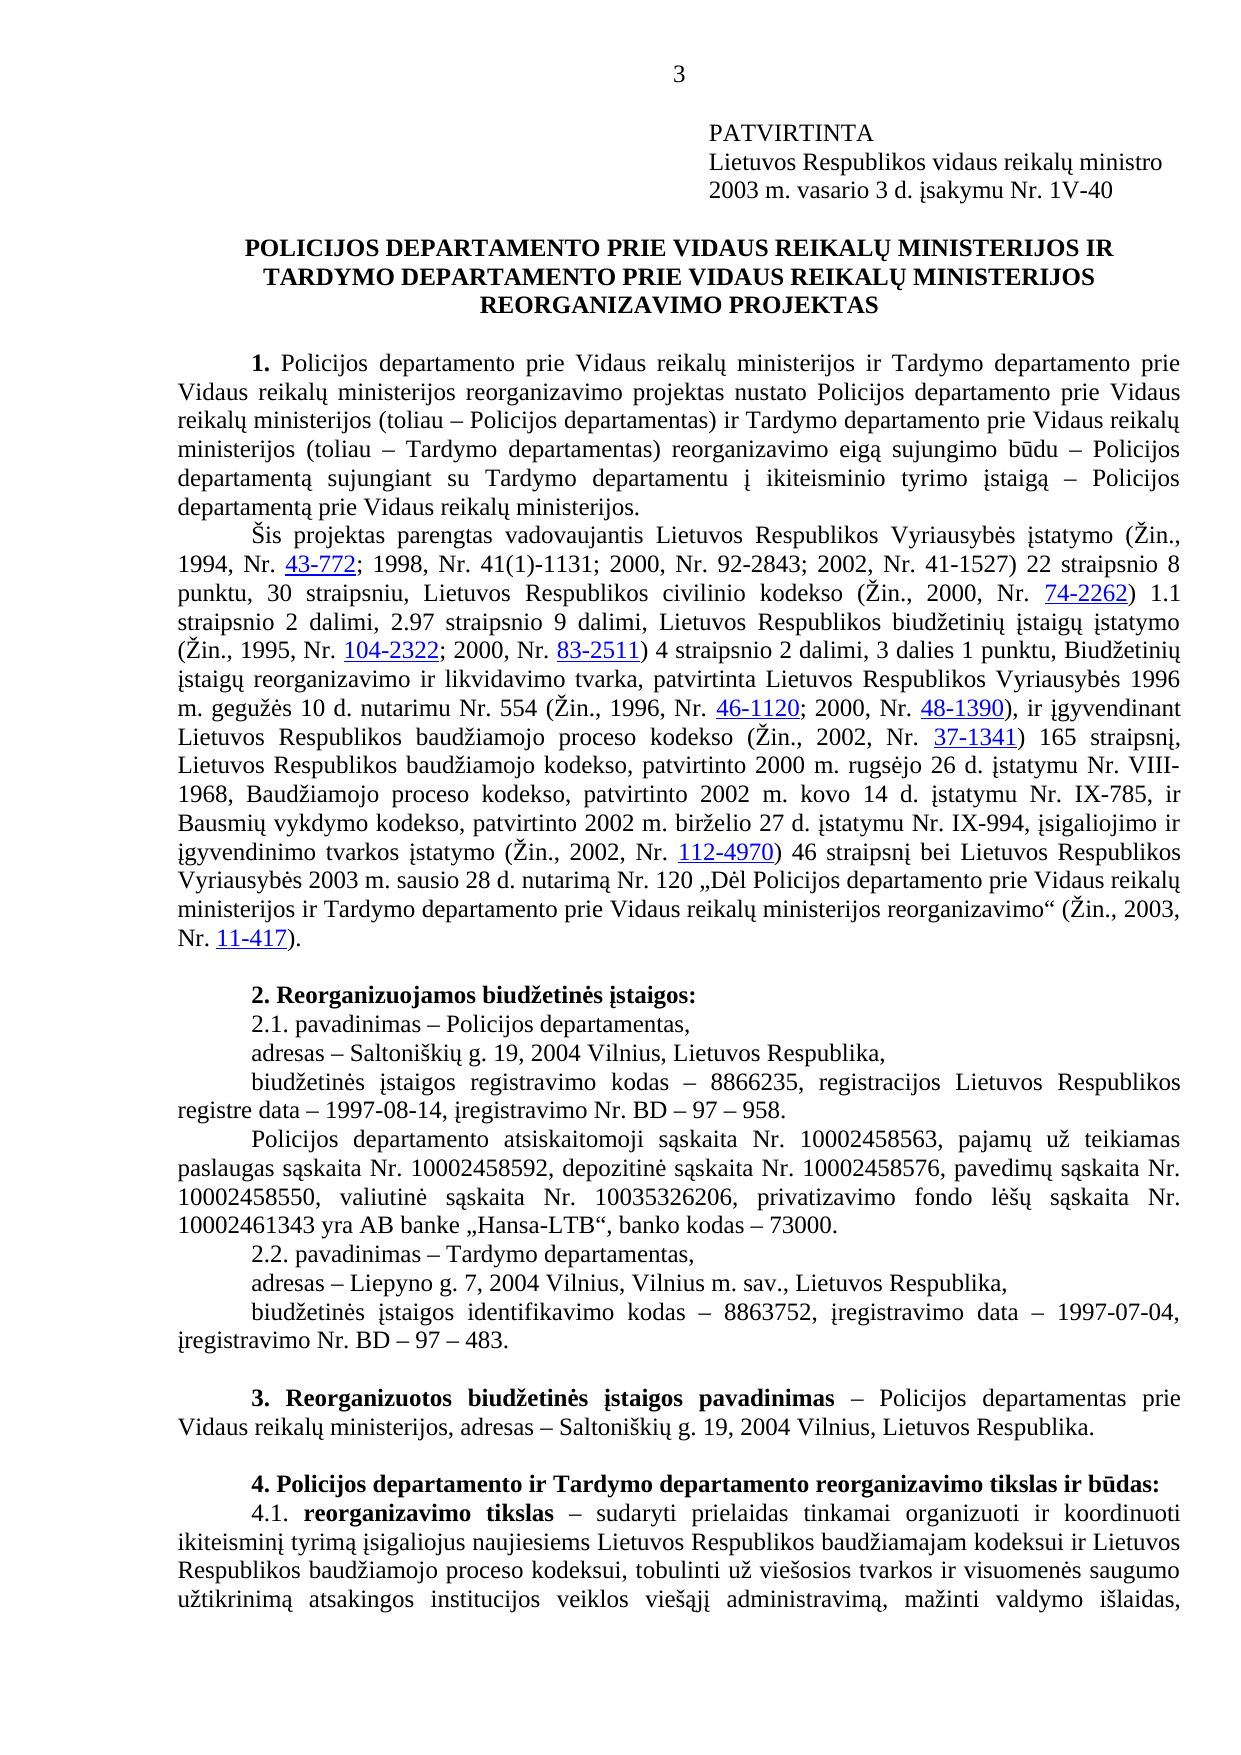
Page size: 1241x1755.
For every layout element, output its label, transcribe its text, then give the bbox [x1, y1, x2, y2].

text 2.2. pavadinimas – Tardymo departamentas, [177, 1239, 1181, 1268]
text Šis projektas parengtas vadovaujantis Lietuvos Respublikos Vyriausybės įstatymo (Žin., 1994, Nr. 43-772; 1998, Nr. 41(1)-1131; 2000, Nr. 92-2843; 2002, Nr. 41-1527) 22 straipsnio 8 punktu, 30 straipsniu, Lietuvos Respublikos civilinio kodekso (Žin., 2000, Nr. 74-2262) 1.1 straipsnio 2 dalimi, 2.97 straipsnio 9 dalimi, Lietuvos Respublikos biudžetinių įstaigų įstatymo (Žin., 1995, Nr. 104-2322; 2000, Nr. 83-2511) 4 straipsnio 2 dalimi, 3 dalies 1 punktu, Biudžetinių įstaigų reorganizavimo ir likvidavimo tvarka, patvirtinta Lietuvos Respublikos Vyriausybės 1996 m. gegužės 10 d. nutarimu Nr. 554 (Žin., 1996, Nr. 46-1120; 2000, Nr. 48-1390), ir įgyvendinant Lietuvos Respublikos baudžiamojo proceso kodekso (Žin., 2002, Nr. 37-1341) 165 straipsnį, Lietuvos Respublikos baudžiamojo kodekso, patvirtinto 2000 m. rugsėjo 26 d. įstatymu Nr. VIII-1968, Baudžiamojo proceso kodekso, patvirtinto 2002 m. kovo 14 d. įstatymu Nr. IX-785, ir Bausmių vykdymo kodekso, patvirtinto 2002 m. birželio 27 d. įstatymu Nr. IX-994, įsigaliojimo ir įgyvendinimo tvarkos įstatymo (Žin., 2002, Nr. 112-4970) 46 straipsnį bei Lietuvos Respublikos Vyriausybės 2003 m. sausio 28 d. nutarimą Nr. 120 „Dėl Policijos departamento prie Vidaus reikalų ministerijos ir Tardymo departamento prie Vidaus reikalų ministerijos reorganizavimo“ (Žin., 2003, Nr. 11-417). [177, 521, 1181, 952]
text 3. Reorganizuotos biudžetinės įstaigos pavadinimas – Policijos departamentas prie Vidaus reikalų ministerijos, adresas – Saltoniškių g. 19, 2004 Vilnius, Lietuvos Respublika. [177, 1383, 1181, 1441]
text POLICIJOS DEPARTAMENTO PRIE VIDAUS REIKALŲ MINISTERIJOS IR tardymo DEPARTAMENTO PRIE VIDAUS REIKALŲ MINISTERIJOS REORGANIZAVIMO PROJEKTAS [177, 233, 1181, 319]
text Policijos departamento atsiskaitomoji sąskaita Nr. 10002458563, pajamų už teikiamas paslaugas sąskaita Nr. 10002458592, depozitinė sąskaita Nr. 10002458576, pavedimų sąskaita Nr. 10002458550, valiutinė sąskaita Nr. 10035326206, privatizavimo fondo lėšų sąskaita Nr. 10002461343 yra AB banke „Hansa-LTB“, banko kodas – 73000. [177, 1124, 1181, 1239]
text adresas – Liepyno g. 7, 2004 Vilnius, Vilnius m. sav., Lietuvos Respublika, [177, 1268, 1181, 1297]
text 2. Reorganizuojamos biudžetinės įstaigos: [177, 981, 1181, 1009]
text PATVIRTINTA [177, 118, 1181, 147]
text 4. Policijos departamento ir Tardymo departamento reorganizavimo tikslas ir būdas: [177, 1469, 1181, 1498]
text biudžetinės įstaigos registravimo kodas – 8866235, registracijos Lietuvos Respublikos registre data – 1997-08-14, įregistravimo Nr. BD – 97 – 958. [177, 1067, 1181, 1124]
text 4.1. reorganizavimo tikslas – sudaryti prielaidas tinkamai organizuoti ir koordinuoti ikiteisminį tyrimą įsigaliojus naujiesiems Lietuvos Respublikos baudžiamajam kodeksui ir Lietuvos Respublikos baudžiamojo proceso kodeksui, tobulinti už viešosios tvarkos ir visuomenės saugumo užtikrinimą atsakingos institucijos veiklos viešąjį administravimą, mažinti valdymo išlaidas, [177, 1498, 1181, 1613]
text biudžetinės įstaigos identifikavimo kodas – 8863752, įregistravimo data – 1997-07-04, įregistravimo Nr. BD – 97 – 483. [177, 1297, 1181, 1354]
text 1. Policijos departamento prie Vidaus reikalų ministerijos ir Tardymo departamento prie Vidaus reikalų ministerijos reorganizavimo projektas nustato Policijos departamento prie Vidaus reikalų ministerijos (toliau – Policijos departamentas) ir Tardymo departamento prie Vidaus reikalų ministerijos (toliau – Tardymo departamentas) reorganizavimo eigą sujungimo būdu – Policijos departamentą sujungiant su Tardymo departamentu į ikiteisminio tyrimo įstaigą – Policijos departamentą prie Vidaus reikalų ministerijos. [177, 348, 1181, 521]
text 2.1. pavadinimas – Policijos departamentas, [177, 1009, 1181, 1038]
text 2003 m. vasario 3 d. įsakymu Nr. 1V-40 [177, 176, 1181, 204]
text Lietuvos Respublikos vidaus reikalų ministro [177, 147, 1181, 176]
text adresas – Saltoniškių g. 19, 2004 Vilnius, Lietuvos Respublika, [177, 1038, 1181, 1067]
